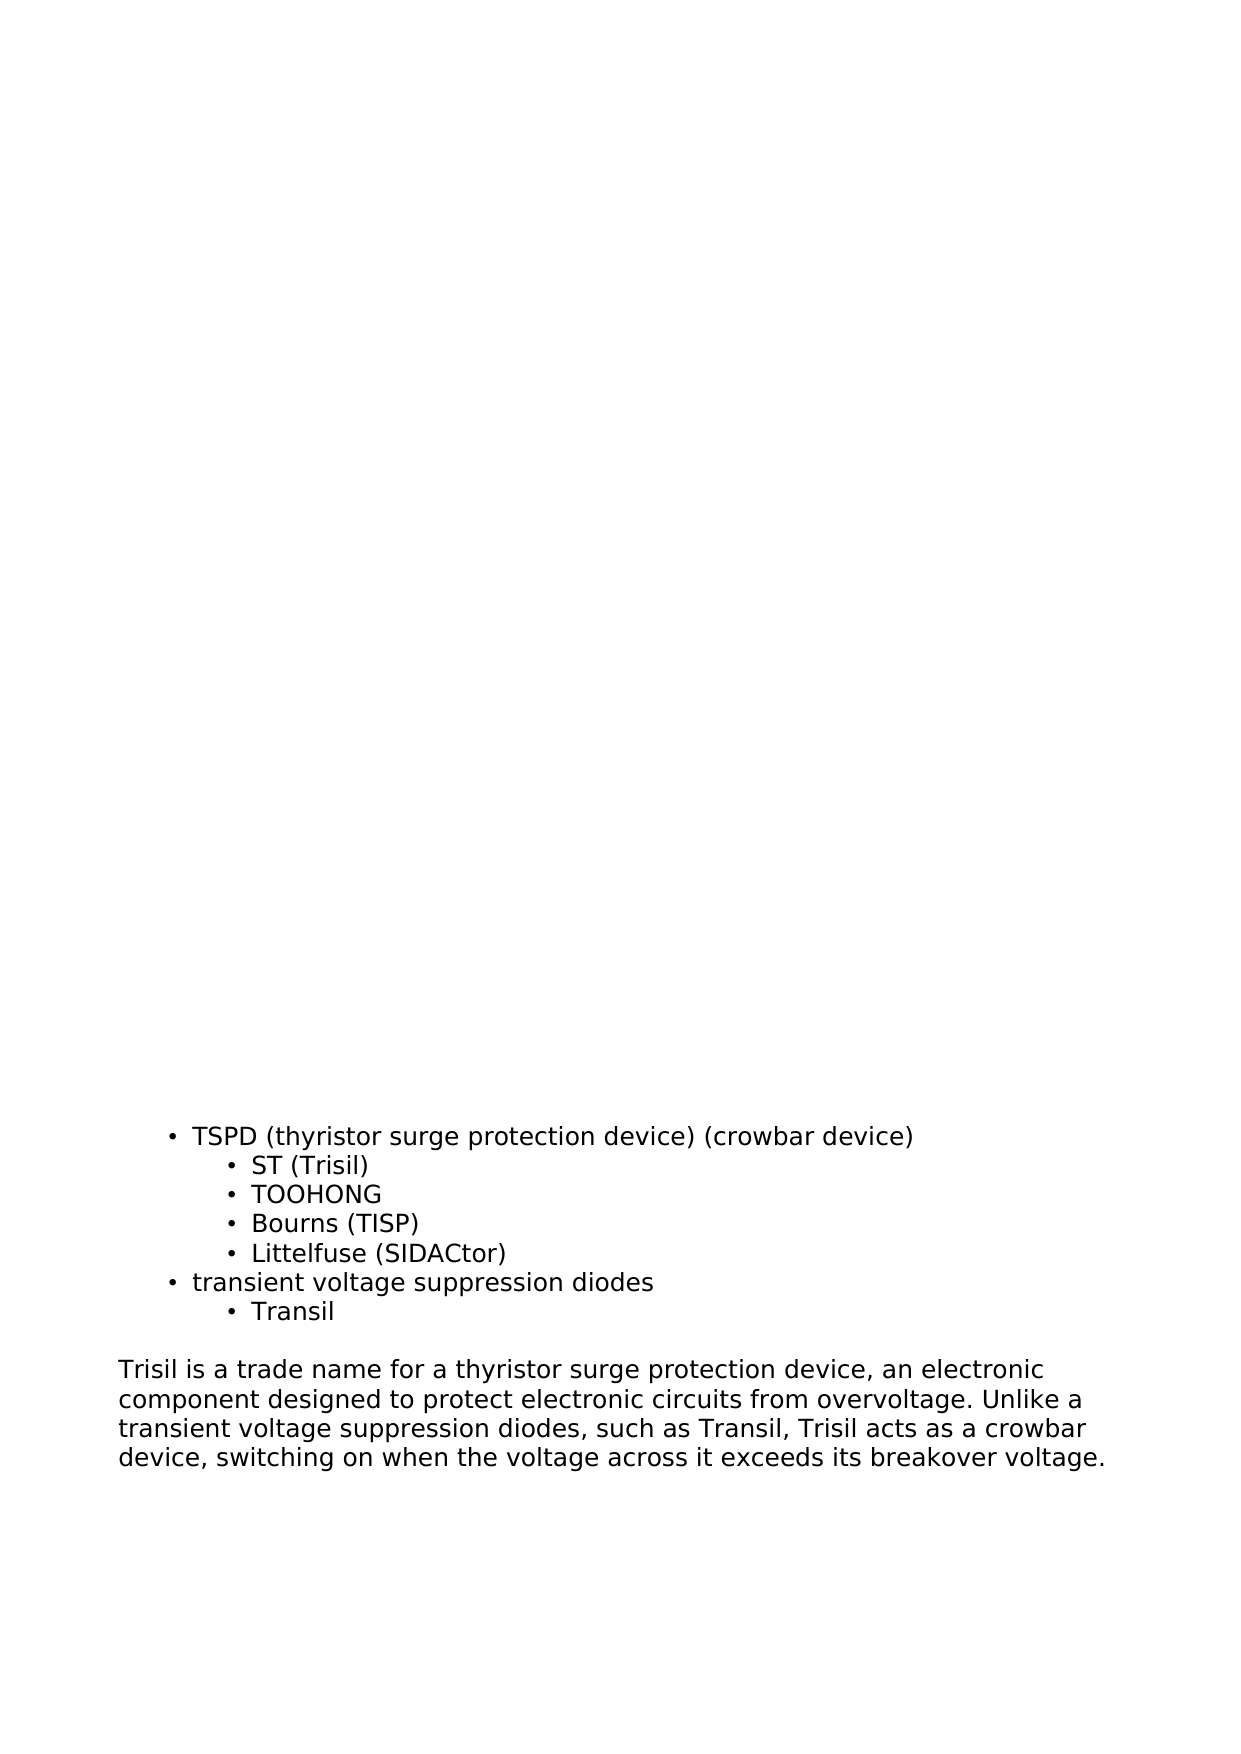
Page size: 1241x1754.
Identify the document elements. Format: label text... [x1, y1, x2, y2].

list TOOHONG [236, 1180, 1122, 1209]
list transient voltage suppression diodes [177, 1268, 1122, 1297]
list Bourns (TISP) [236, 1209, 1122, 1239]
list ST (Trisil) [236, 1151, 1122, 1180]
list TSPD (thyristor surge protection device) (crowbar device) [177, 1122, 1122, 1151]
list Transil [236, 1297, 1122, 1326]
list [177, 118, 1122, 1122]
list Littelfuse (SIDACtor) [236, 1239, 1122, 1268]
text Trisil is a trade name for a thyristor surge protection device, an electronic component designed to protect electronic circuits from overvoltage. Unlike a transient voltage suppression diodes, such as Transil, Trisil acts as a crowbar device, switching on when the voltage across it exceeds its breakover voltage. [118, 1356, 1122, 1472]
